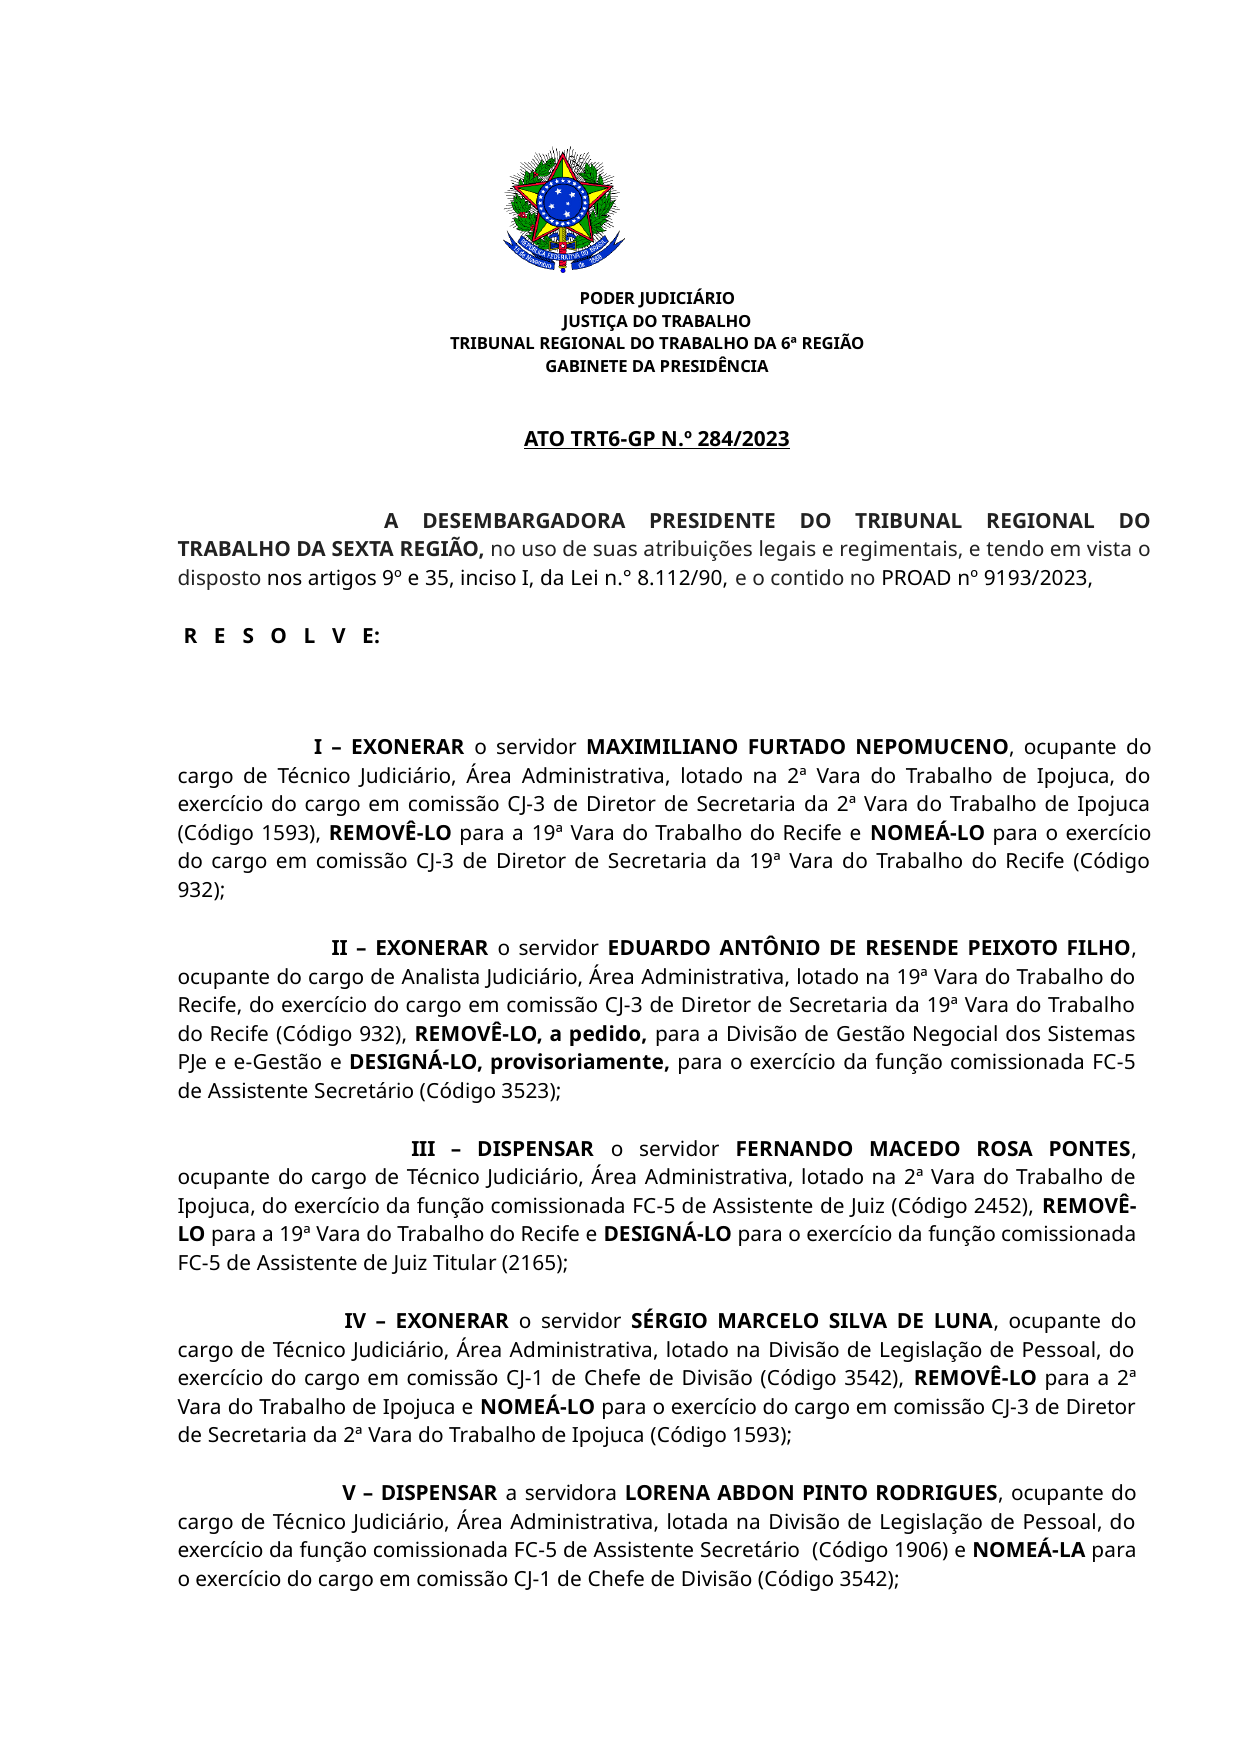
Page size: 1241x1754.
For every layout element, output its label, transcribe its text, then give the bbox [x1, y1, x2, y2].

text R E S O L V E: [177, 621, 1152, 649]
text PODER JUDICIÁRIO [177, 287, 1137, 309]
text II – EXONERAR o servidor EDUARDO ANTÔNIO DE RESENDE PEIXOTO FILHO, ocupante do cargo de Analista Judiciário, Área Administrativa, lotado na 19ª Vara do Trabalho do Recife, do exercício do cargo em comissão CJ-3 de Diretor de Secretaria da 19ª Vara do Trabalho do Recife (Código 932), REMOVÊ-LO, a pedido, para a Divisão de Gestão Negocial dos Sistemas PJe e e-Gestão e DESIGNÁ-LO, provisoriamente, para o exercício da função comissionada FC-5 de Assistente Secretário (Código 3523); [177, 933, 1137, 1104]
text GABINETE DA PRESIDÊNCIA [177, 354, 1137, 377]
picture [496, 143, 628, 275]
text IV – EXONERAR o servidor SÉRGIO MARCELO SILVA DE LUNA, ocupante do cargo de Técnico Judiciário, Área Administrativa, lotado na Divisão de Legislação de Pessoal, do exercício do cargo em comissão CJ-1 de Chefe de Divisão (Código 3542), REMOVÊ-LO para a 2ª Vara do Trabalho de Ipojuca e NOMEÁ-LO para o exercício do cargo em comissão CJ-3 de Diretor de Secretaria da 2ª Vara do Trabalho de Ipojuca (Código 1593); [177, 1306, 1137, 1449]
text I – EXONERAR o servidor MAXIMILIANO FURTADO NEPOMUCENO, ocupante do cargo de Técnico Judiciário, Área Administrativa, lotado na 2ª Vara do Trabalho de Ipojuca, do exercício do cargo em comissão CJ-3 de Diretor de Secretaria da 2ª Vara do Trabalho de Ipojuca (Código 1593), REMOVÊ-LO para a 19ª Vara do Trabalho do Recife e NOMEÁ-LO para o exercício do cargo em comissão CJ-3 de Diretor de Secretaria da 19ª Vara do Trabalho do Recife (Código 932); [177, 732, 1152, 903]
text A DESEMBARGADORA PRESIDENTE DO TRIBUNAL REGIONAL DO TRABALHO DA SEXTA REGIÃO, no uso de suas atribuições legais e regimentais, e tendo em vista o disposto nos artigos 9º e 35, inciso I, da Lei n.° 8.112/90, e o contido no PROAD nº 9193/2023, [177, 506, 1152, 591]
text V – DISPENSAR a servidora LORENA ABDON PINTO RODRIGUES, ocupante do cargo de Técnico Judiciário, Área Administrativa, lotada na Divisão de Legislação de Pessoal, do exercício da função comissionada FC-5 de Assistente Secretário (Código 1906) e NOMEÁ-LA para o exercício do cargo em comissão CJ-1 de Chefe de Divisão (Código 3542); [177, 1478, 1137, 1592]
text III – DISPENSAR o servidor FERNANDO MACEDO ROSA PONTES, ocupante do cargo de Técnico Judiciário, Área Administrativa, lotado na 2ª Vara do Trabalho de Ipojuca, do exercício da função comissionada FC-5 de Assistente de Juiz (Código 2452), REMOVÊ-LO para a 19ª Vara do Trabalho do Recife e DESIGNÁ-LO para o exercício da função comissionada FC-5 de Assistente de Juiz Titular (2165); [177, 1134, 1137, 1276]
text JUSTIÇA DO TRABALHO [177, 309, 1137, 332]
text TRIBUNAL REGIONAL DO TRABALHO DA 6ª REGIÃO [177, 332, 1137, 354]
text ATO TRT6-GP N.º 284/2023 [177, 423, 1137, 452]
